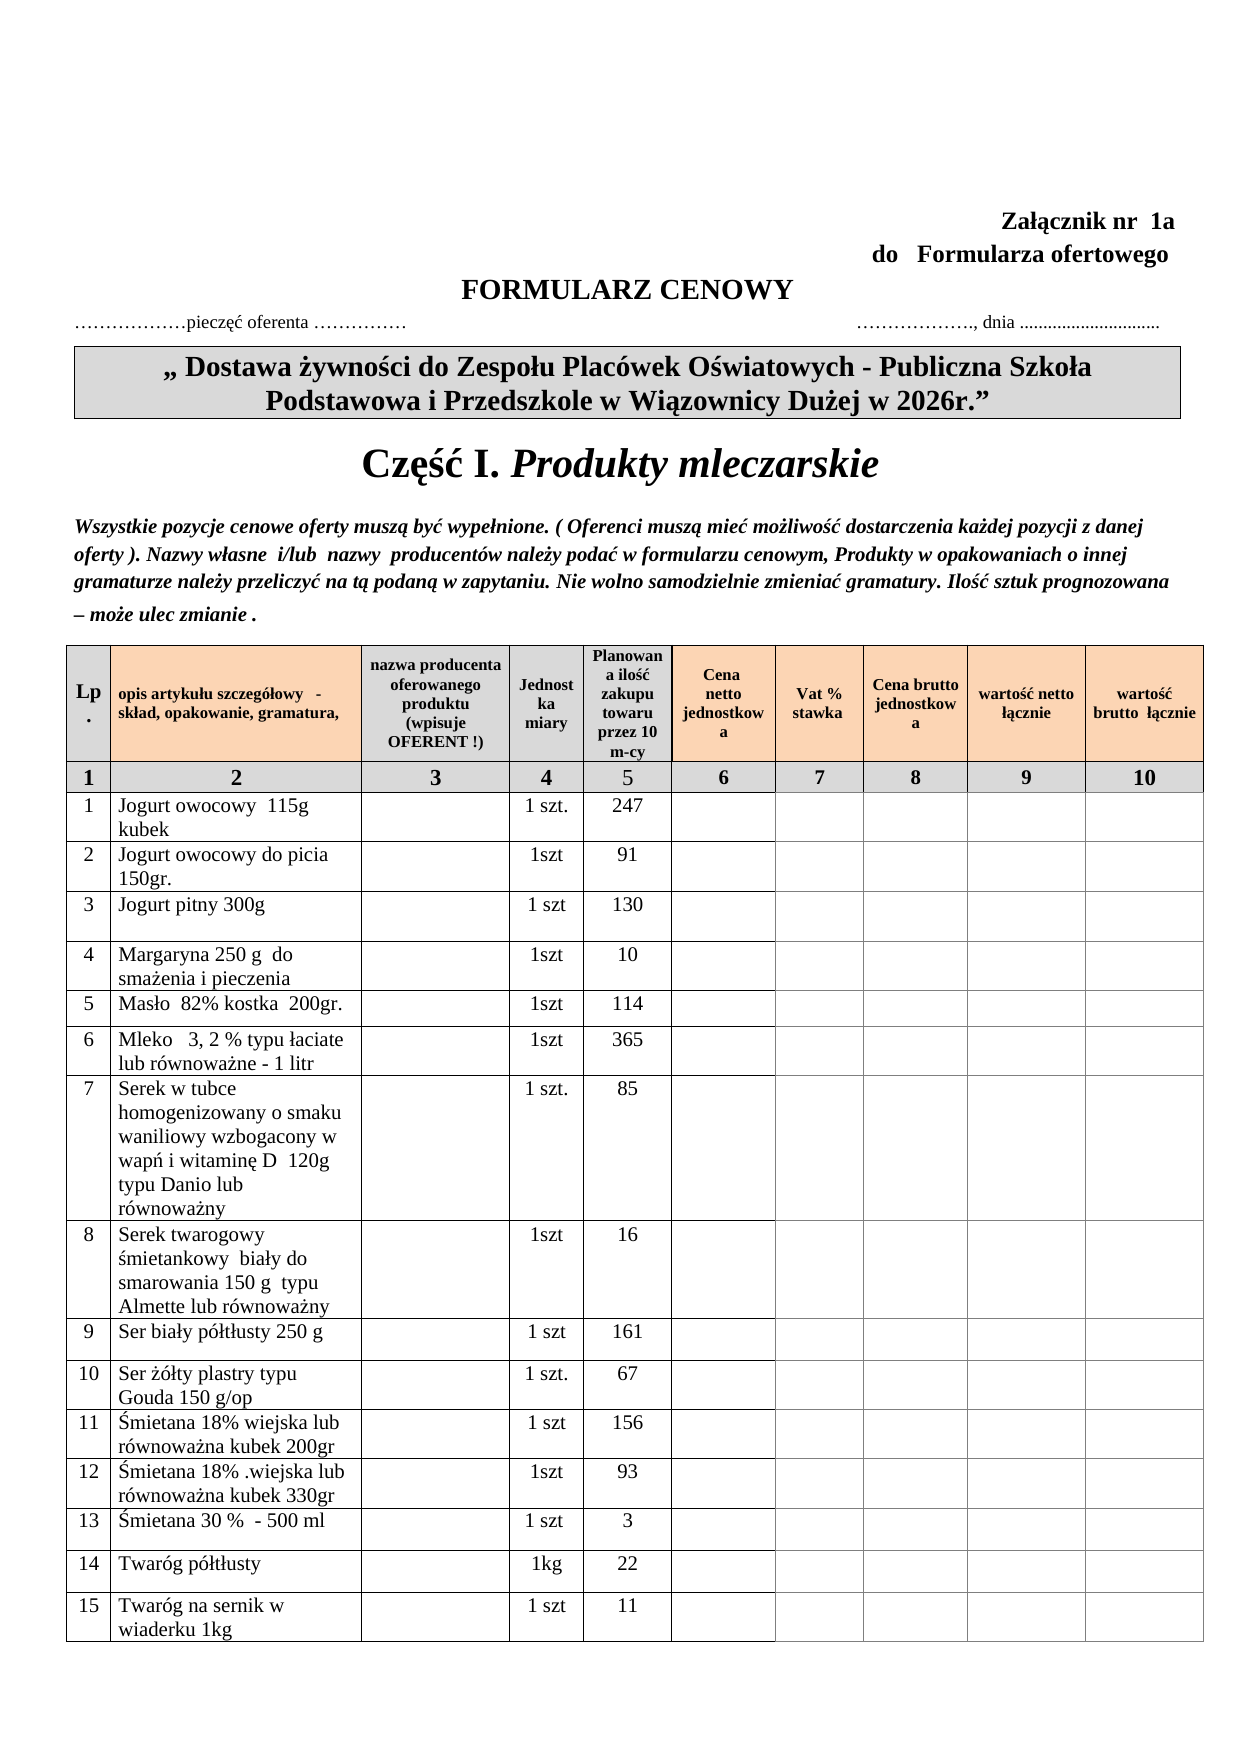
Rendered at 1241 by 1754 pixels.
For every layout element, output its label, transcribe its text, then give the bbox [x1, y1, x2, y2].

table_cell [864, 1459, 967, 1507]
table_cell [672, 1361, 775, 1409]
table_cell 1 [67, 762, 110, 792]
table_cell [362, 1076, 509, 1220]
table_cell [864, 892, 967, 941]
table_cell Jogurt pitny 300g [111, 892, 361, 941]
table_cell [968, 1593, 1085, 1641]
table_cell [362, 1459, 509, 1507]
table_cell [1086, 1319, 1203, 1360]
table_cell 2 [67, 842, 110, 891]
table_header Cena brutto jednostkowa [864, 646, 967, 761]
table_cell 1 szt. [510, 793, 583, 841]
text Wszystkie pozycje cenowe oferty muszą być wypełnione. ( Oferenci muszą mieć możliwość dostarczenia każdej pozycji z danej oferty ). Nazwy własne i/lub nazwy producentów należy podać w formularzu cenowym, Produkty w opakowaniach o innej gramaturze należy przeliczyć na tą podaną w zapytaniu. Nie wolno samodzielnie zmieniać gramatury. Ilość sztuk prognozowana – może ulec zmianie . [74, 514, 1181, 627]
text do Formularza ofertowego [74, 239, 1181, 268]
text FORMULARZ CENOWY [74, 272, 1181, 306]
table_cell [776, 793, 863, 841]
table_cell 161 [584, 1319, 671, 1360]
table_cell [776, 942, 863, 990]
table_cell [1086, 1593, 1203, 1641]
table_header nazwa producenta oferowanego produktu (wpisuje OFERENT !) [362, 646, 509, 761]
table_cell 93 [584, 1459, 671, 1507]
table_cell 3 [67, 892, 110, 941]
table_cell 67 [584, 1361, 671, 1409]
table_cell 85 [584, 1076, 671, 1220]
table_cell 247 [584, 793, 671, 841]
table_cell 1 szt [510, 1593, 583, 1641]
table_cell [968, 1221, 1085, 1318]
table_cell [672, 1551, 775, 1592]
table_cell 5 [584, 762, 671, 792]
table_cell Śmietana 18% wiejska lub równoważna kubek 200gr [111, 1410, 361, 1458]
table_header wartość brutto łącznie [1086, 646, 1203, 761]
table_cell 9 [968, 762, 1085, 792]
table_cell [1086, 1410, 1203, 1458]
table_cell 4 [67, 942, 110, 990]
table_cell [776, 1459, 863, 1507]
table_cell 15 [67, 1593, 110, 1641]
table_cell 91 [584, 842, 671, 891]
table_cell [672, 1459, 775, 1507]
table_cell 1 szt. [510, 1361, 583, 1409]
table_cell [1086, 942, 1203, 990]
table_cell [864, 942, 967, 990]
table_cell [776, 1551, 863, 1592]
table_cell 11 [67, 1410, 110, 1458]
table_cell [362, 892, 509, 941]
table_cell [864, 1509, 967, 1549]
table_cell [864, 1319, 967, 1360]
table_cell 7 [776, 762, 863, 792]
table_cell [1086, 842, 1203, 891]
table_cell 2 [111, 762, 361, 792]
table_cell Mleko 3, 2 % typu łaciate lub równoważne - 1 litr [111, 1027, 361, 1075]
table_cell 6 [672, 762, 775, 792]
table_cell 4 [510, 762, 583, 792]
text ………………pieczęć oferenta …………… ………………., dnia .............................. [74, 311, 1181, 332]
table_cell 130 [584, 892, 671, 941]
table_cell [864, 1410, 967, 1458]
table_cell Twaróg na sernik w wiaderku 1kg [111, 1593, 361, 1641]
table_cell Śmietana 30 % - 500 ml [111, 1509, 361, 1549]
table_cell Ser biały półtłusty 250 g [111, 1319, 361, 1360]
table_cell [1086, 1459, 1203, 1507]
table_header wartość netto łącznie [968, 646, 1085, 761]
table_cell 22 [584, 1551, 671, 1592]
table_cell [776, 1410, 863, 1458]
table_header Vat % stawka [776, 646, 863, 761]
table_cell [362, 1410, 509, 1458]
table_cell [1086, 793, 1203, 841]
table_cell [968, 1551, 1085, 1592]
table_cell [362, 1319, 509, 1360]
table_cell [672, 892, 775, 941]
table_cell [1086, 1076, 1203, 1220]
table_cell [362, 1221, 509, 1318]
table_header Lp. [67, 646, 110, 761]
table_cell [968, 793, 1085, 841]
table_cell [672, 842, 775, 891]
table_cell Jogurt owocowy do picia 150gr. [111, 842, 361, 891]
table_cell 10 [584, 942, 671, 990]
table_cell 1szt [510, 1459, 583, 1507]
table_cell [672, 1027, 775, 1075]
table_cell 13 [67, 1509, 110, 1549]
table_cell [776, 1221, 863, 1318]
table_cell [672, 991, 775, 1026]
table_cell [864, 1593, 967, 1641]
table_cell [672, 1509, 775, 1549]
text „ Dostawa żywności do Zespołu Placówek Oświatowych - Publiczna Szkoła Podstawowa i Przedszkole w Wiązownicy Dużej w 2026r.” [75, 347, 1180, 418]
table_cell Twaróg półtłusty [111, 1551, 361, 1592]
table_cell 3 [362, 762, 509, 792]
table_cell Serek twarogowy śmietankowy biały do smarowania 150 g typu Almette lub równoważny [111, 1221, 361, 1318]
table_cell Margaryna 250 g do smażenia i pieczenia [111, 942, 361, 990]
table_cell [968, 942, 1085, 990]
table_cell [968, 1319, 1085, 1360]
table_cell 1 szt. [510, 1076, 583, 1220]
table_cell [968, 1361, 1085, 1409]
table_cell [362, 991, 509, 1026]
table_cell 156 [584, 1410, 671, 1458]
table_cell [1086, 991, 1203, 1026]
table_cell [968, 1410, 1085, 1458]
table_cell [968, 991, 1085, 1026]
table_cell 1 szt [510, 892, 583, 941]
table_cell 12 [67, 1459, 110, 1507]
table_cell [362, 1551, 509, 1592]
table_cell 1 szt [510, 1509, 583, 1549]
table_cell [362, 842, 509, 891]
table_cell [776, 892, 863, 941]
table_cell 14 [67, 1551, 110, 1592]
table_cell 5 [67, 991, 110, 1026]
table_cell 1kg [510, 1551, 583, 1592]
table_cell 1 szt [510, 1319, 583, 1360]
table_cell 114 [584, 991, 671, 1026]
table_cell [362, 793, 509, 841]
table_cell [776, 1593, 863, 1641]
table_cell [864, 842, 967, 891]
table_cell [968, 1076, 1085, 1220]
table_cell [776, 1076, 863, 1220]
table_cell 7 [67, 1076, 110, 1220]
table_cell [968, 1509, 1085, 1549]
table_cell [776, 991, 863, 1026]
table_cell [864, 1221, 967, 1318]
table_cell 11 [584, 1593, 671, 1641]
table_cell [362, 1509, 509, 1549]
table_cell Jogurt owocowy 115g kubek [111, 793, 361, 841]
text Załącznik nr 1a [74, 206, 1181, 235]
table_cell [864, 1027, 967, 1075]
table_cell [672, 1319, 775, 1360]
table_cell [776, 842, 863, 891]
table_header Jednostka miary [510, 646, 583, 761]
table_cell [1086, 1551, 1203, 1592]
table_cell [776, 1361, 863, 1409]
table_cell Masło 82% kostka 200gr. [111, 991, 361, 1026]
table_cell [968, 892, 1085, 941]
table_cell [672, 1593, 775, 1641]
table_cell 1 [67, 793, 110, 841]
table_cell 10 [67, 1361, 110, 1409]
table_cell [864, 793, 967, 841]
table_cell Ser żółty plastry typu Gouda 150 g/op [111, 1361, 361, 1409]
table_cell [362, 1593, 509, 1641]
table_cell [672, 942, 775, 990]
table_cell [1086, 1027, 1203, 1075]
table_cell 1szt [510, 991, 583, 1026]
table_cell [1086, 892, 1203, 941]
table_cell [776, 1509, 863, 1549]
table_cell 365 [584, 1027, 671, 1075]
table_cell 3 [584, 1509, 671, 1549]
table_cell 1szt [510, 842, 583, 891]
text Część I. Produkty mleczarskie [74, 439, 1181, 487]
table_cell [362, 1361, 509, 1409]
table_cell [1086, 1221, 1203, 1318]
table_cell [968, 1459, 1085, 1507]
table_header Planowana ilość zakupu towaru przez 10 m-cy [584, 646, 671, 761]
table_cell 16 [584, 1221, 671, 1318]
table_cell [864, 1551, 967, 1592]
table_cell [362, 942, 509, 990]
table_cell [672, 1076, 775, 1220]
table_cell [864, 991, 967, 1026]
table_cell [672, 1221, 775, 1318]
table_cell 10 [1086, 762, 1203, 792]
table_cell [864, 1361, 967, 1409]
table_cell [968, 842, 1085, 891]
table_cell 8 [864, 762, 967, 792]
table_cell [672, 1410, 775, 1458]
table_cell [968, 1027, 1085, 1075]
table_cell 1szt [510, 1027, 583, 1075]
table_cell [776, 1319, 863, 1360]
table_cell 1szt [510, 1221, 583, 1318]
table_cell [672, 793, 775, 841]
table_header Cena netto jednostkowa [673, 646, 775, 761]
table_cell [1086, 1361, 1203, 1409]
table_cell [362, 1027, 509, 1075]
table_cell 6 [67, 1027, 110, 1075]
table_cell Serek w tubce homogenizowany o smaku waniliowy wzbogacony w wapń i witaminę D 120g typu Danio lub równoważny [111, 1076, 361, 1220]
table_cell [1086, 1509, 1203, 1549]
table_header opis artykułu szczegółowy - skład, opakowanie, gramatura, [111, 646, 361, 761]
table_cell 1szt [510, 942, 583, 990]
table_cell 9 [67, 1319, 110, 1360]
table_cell [864, 1076, 967, 1220]
table_cell 1 szt [510, 1410, 583, 1458]
table_cell [776, 1027, 863, 1075]
table_cell Śmietana 18% .wiejska lub równoważna kubek 330gr [111, 1459, 361, 1507]
table_cell 8 [67, 1221, 110, 1318]
